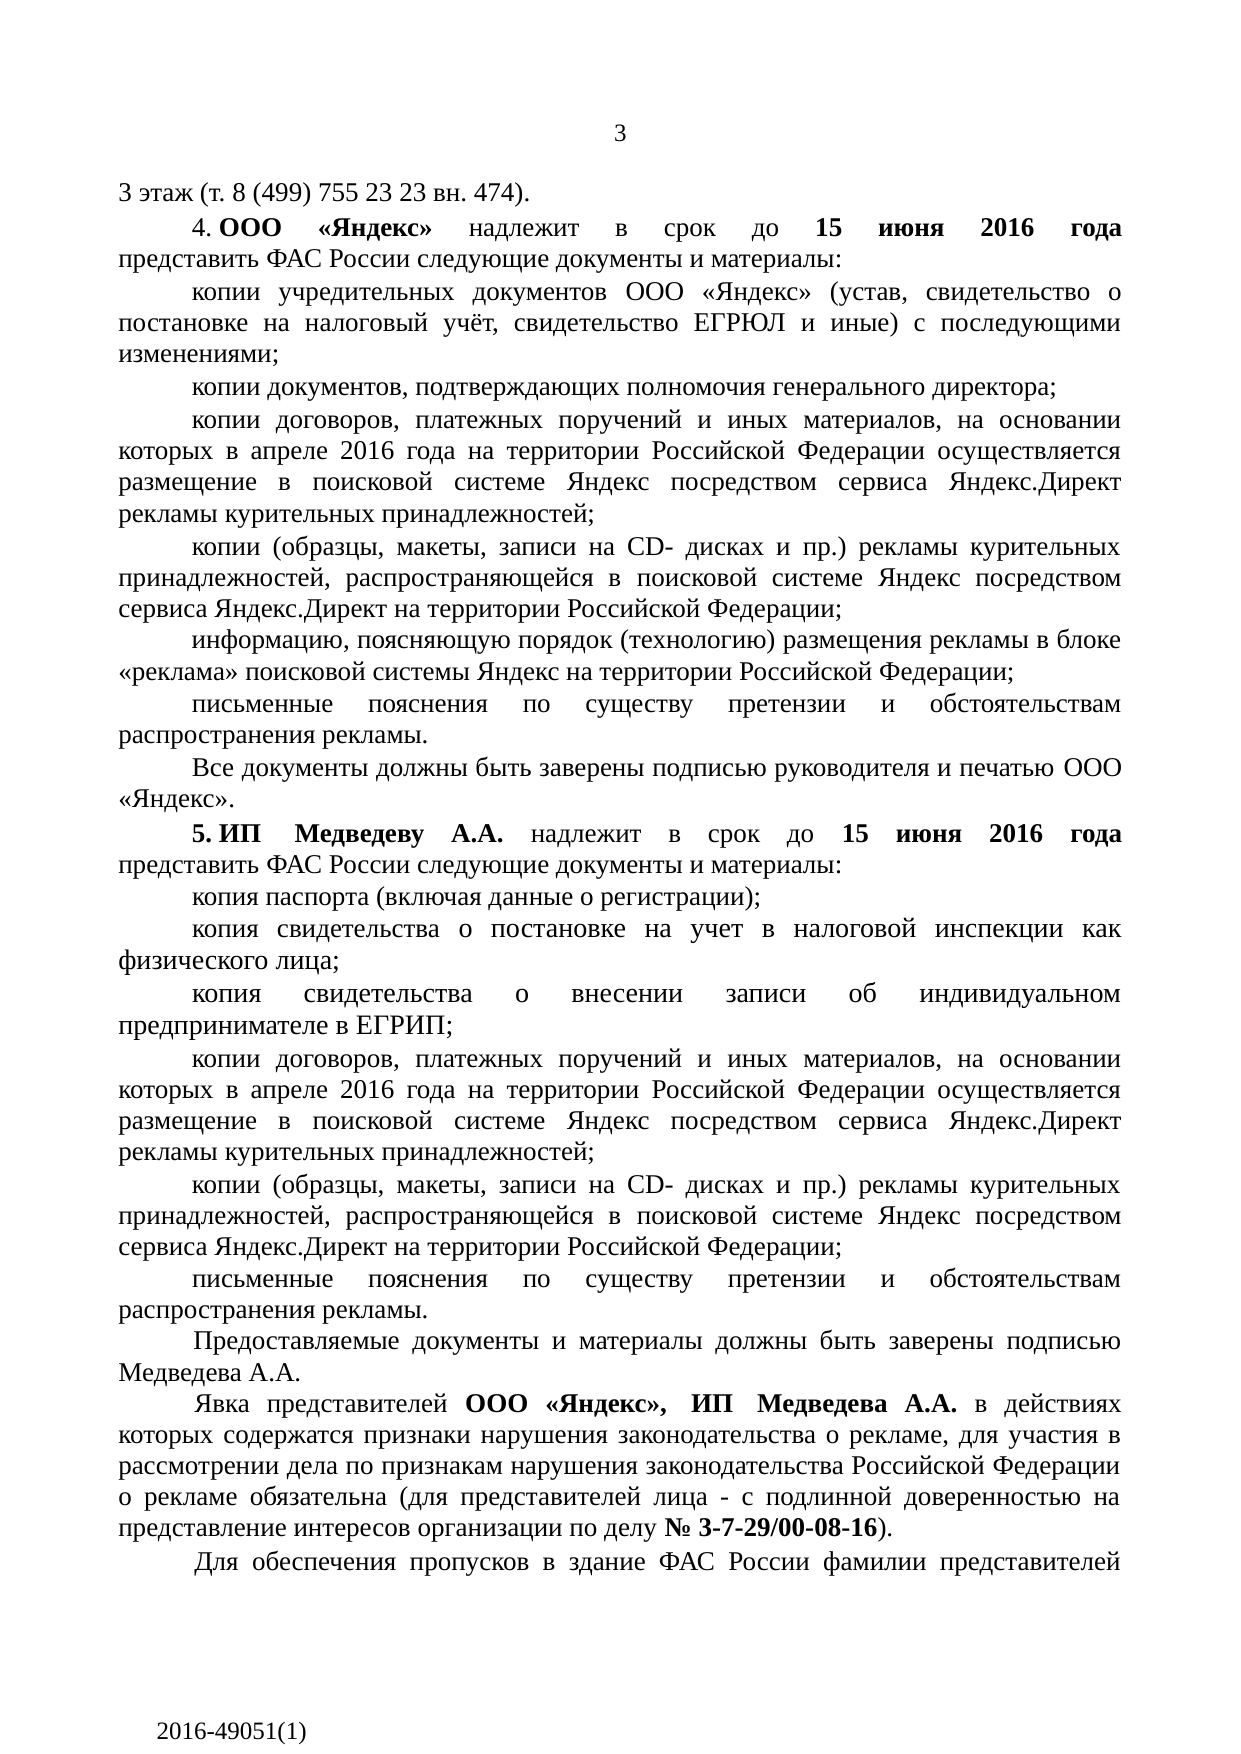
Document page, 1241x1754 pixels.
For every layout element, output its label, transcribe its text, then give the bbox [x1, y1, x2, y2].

text Предоставляемые документы и материалы должны быть заверены подписью Медведева А.А. [118, 1324, 1122, 1387]
text письменные пояснения по существу претензии и обстоятельствам распространения рекламы. [118, 1262, 1122, 1324]
text письменные пояснения по существу претензии и обстоятельствам распространения рекламы. [118, 687, 1122, 749]
text копии учредительных документов ООО «Яндекс» (устав, свидетельство о постановке на налоговый учёт, свидетельство ЕГРЮЛ и иные) с последующими изменениями; [118, 275, 1122, 368]
text копии договоров, платежных поручений и иных материалов, на основании которых в апреле 2016 года на территории Российской Федерации осуществляется размещение в поисковой системе Яндекс посредством сервиса Яндекс.Директ рекламы курительных принадлежностей; [118, 403, 1122, 528]
text копия свидетельства о постановке на учет в налоговой инспекции как физического лица; [118, 911, 1122, 976]
text Все документы должны быть заверены подписью руководителя и печатью ООО «Яндекс». [118, 751, 1122, 813]
text информацию, поясняющую порядок (технологию) размещения рекламы в блоке «реклама» поисковой системы Яндекс на территории Российской Федерации; [118, 624, 1122, 686]
text копия паспорта (включая данные о регистрации); [118, 880, 1122, 911]
text 4. ООО «Яндекс» надлежит в срок до 15 июня 2016 года представить ФАС России следующие документы и материалы: [118, 211, 1122, 273]
text копии документов, подтверждающих полномочия генерального директора; [118, 370, 1122, 401]
text копии (образцы, макеты, записи на CD- дисках и пр.) рекламы курительных принадлежностей, распространяющейся в поисковой системе Яндекс посредством сервиса Яндекс.Директ на территории Российской Федерации; [118, 1168, 1122, 1262]
text копии договоров, платежных поручений и иных материалов, на основании которых в апреле 2016 года на территории Российской Федерации осуществляется размещение в поисковой системе Яндекс посредством сервиса Яндекс.Директ рекламы курительных принадлежностей; [118, 1042, 1122, 1166]
text 5. ИП Медведеву А.А. надлежит в срок до 15 июня 2016 года представить ФАС России следующие документы и материалы: [118, 817, 1122, 879]
text копии (образцы, макеты, записи на CD- дисках и пр.) рекламы курительных принадлежностей, распространяющейся в поисковой системе Яндекс посредством сервиса Яндекс.Директ на территории Российской Федерации; [118, 529, 1122, 623]
text копия свидетельства о внесении записи об индивидуальном предпринимателе в ЕГРИП; [118, 976, 1122, 1041]
text Явка представителей ООО «Яндекс», ИП Медведева А.А. в действиях которых содержатся признаки нарушения законодательства о рекламе, для участия в рассмотрении дела по признакам нарушения законодательства Российской Федерации о рекламе обязательна (для представителей лица - с подлинной доверенностью на представление интересов организации по делу № 3-7-29/00-08-16). [118, 1387, 1122, 1542]
text Для обеспечения пропусков в здание ФАС России фамилии представителей [118, 1545, 1122, 1577]
text 3 этаж (т. 8 (499) 755 23 23 вн. 474). [118, 176, 1122, 207]
